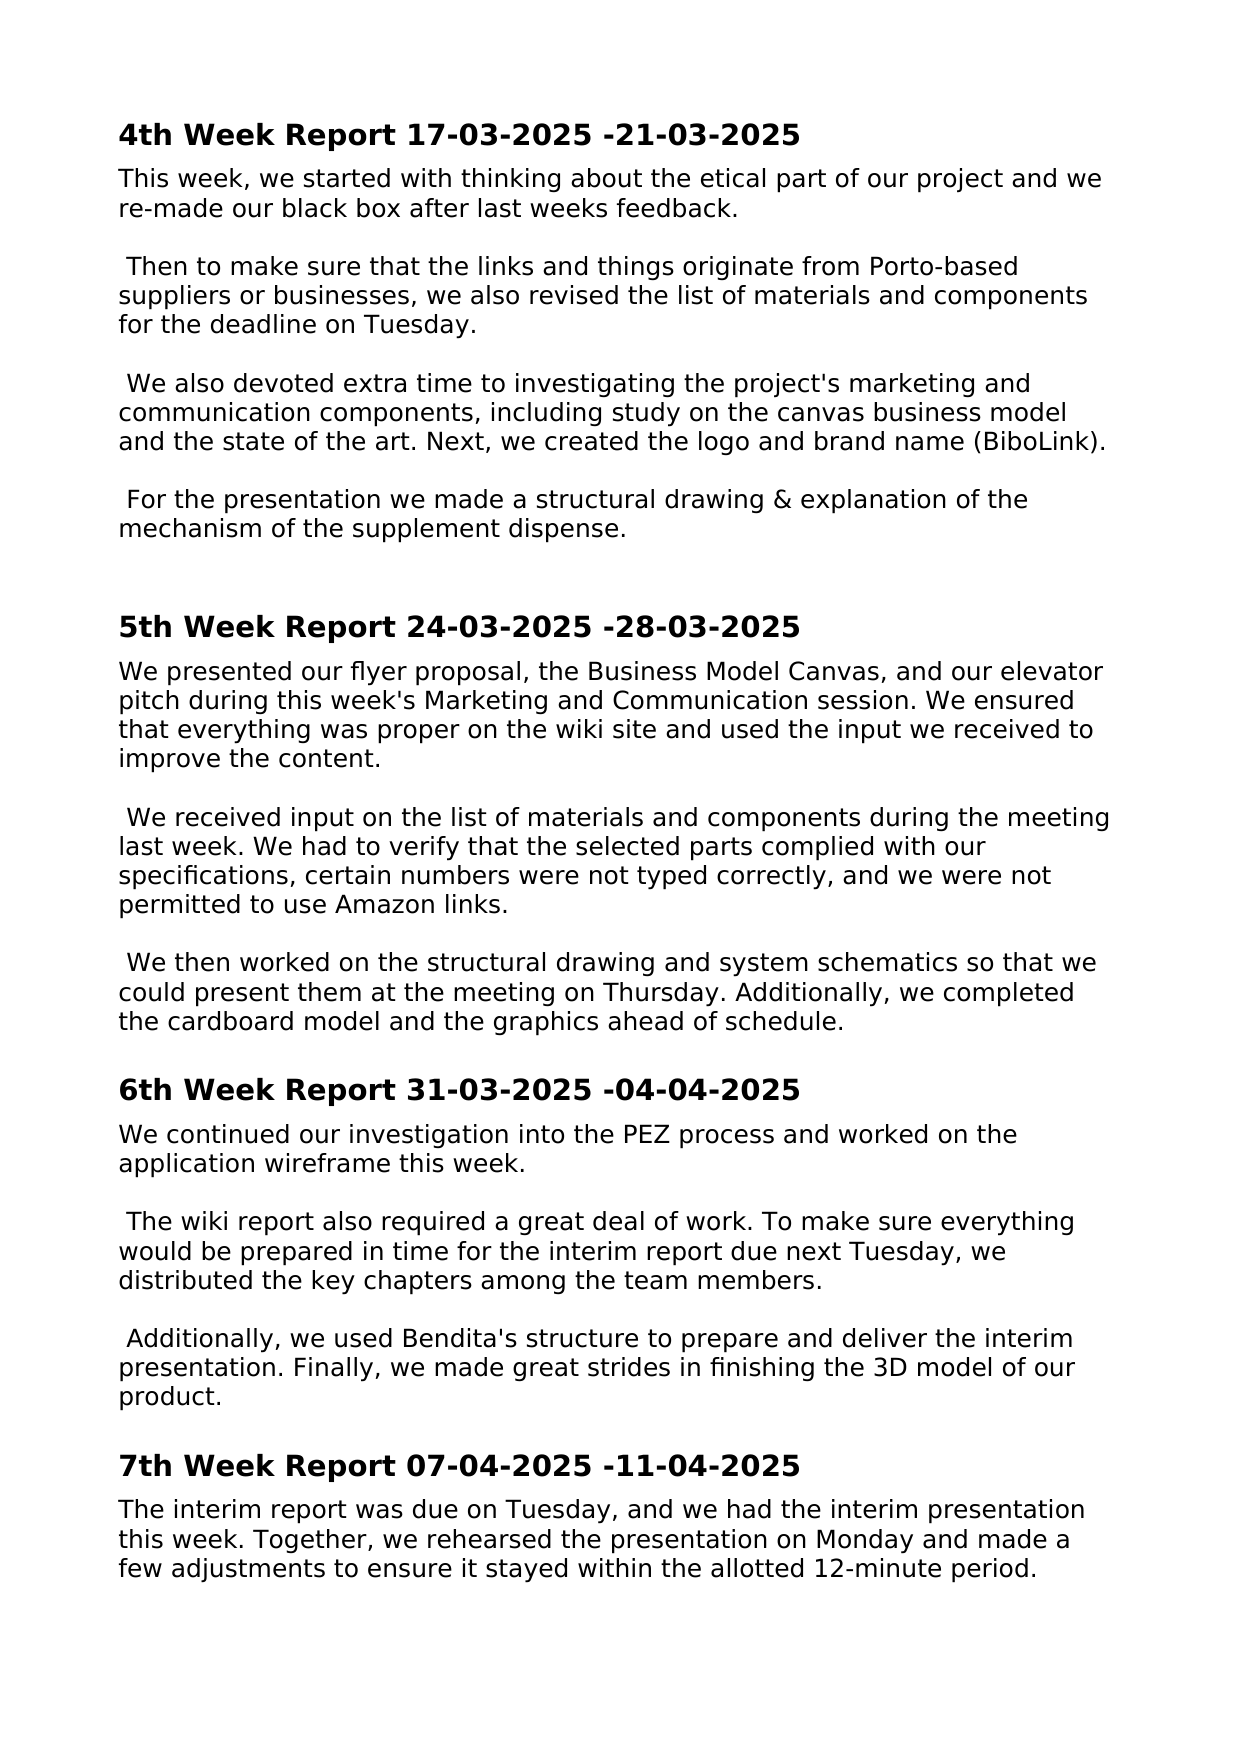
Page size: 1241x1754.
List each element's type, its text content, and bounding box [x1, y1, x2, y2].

text We continued our investigation into the PEZ process and worked on the application wireframe this week. The wiki report also required a great deal of work. To make sure everything would be prepared in time for the interim report due next Tuesday, we distributed the key chapters among the team members. Additionally, we used Bendita's structure to prepare and deliver the interim presentation. Finally, we made great strides in finishing the 3D model of our product. [118, 1120, 1122, 1412]
subtitle 5th Week Report 24-03-2025 -28-03-2025 [118, 610, 1122, 644]
subtitle 7th Week Report 07-04-2025 -11-04-2025 [118, 1449, 1122, 1483]
subtitle 4th Week Report 17-03-2025 -21-03-2025 [118, 118, 1122, 152]
text We presented our flyer proposal, the Business Model Canvas, and our elevator pitch during this week's Marketing and Communication session. We ensured that everything was proper on the wiki site and used the input we received to improve the content. We received input on the list of materials and components during the meeting last week. We had to verify that the selected parts complied with our specifications, certain numbers were not typed correctly, and we were not permitted to use Amazon links. We then worked on the structural drawing and system schematics so that we could present them at the meeting on Thursday. Additionally, we completed the cardboard model and the graphics ahead of schedule. [118, 657, 1122, 1036]
subtitle 6th Week Report 31-03-2025 -04-04-2025 [118, 1073, 1122, 1107]
text This week, we started with thinking about the etical part of our project and we re-made our black box after last weeks feedback. Then to make sure that the links and things originate from Porto-based suppliers or businesses, we also revised the list of materials and components for the deadline on Tuesday. We also devoted extra time to investigating the project's marketing and communication components, including study on the canvas business model and the state of the art. Next, we created the logo and brand name (BiboLink). For the presentation we made a structural drawing & explanation of the mechanism of the supplement dispense. [118, 164, 1122, 573]
text The interim report was due on Tuesday, and we had the interim presentation this week. Together, we rehearsed the presentation on Monday and made a few adjustments to ensure it stayed within the allotted 12-minute period. [118, 1496, 1122, 1612]
